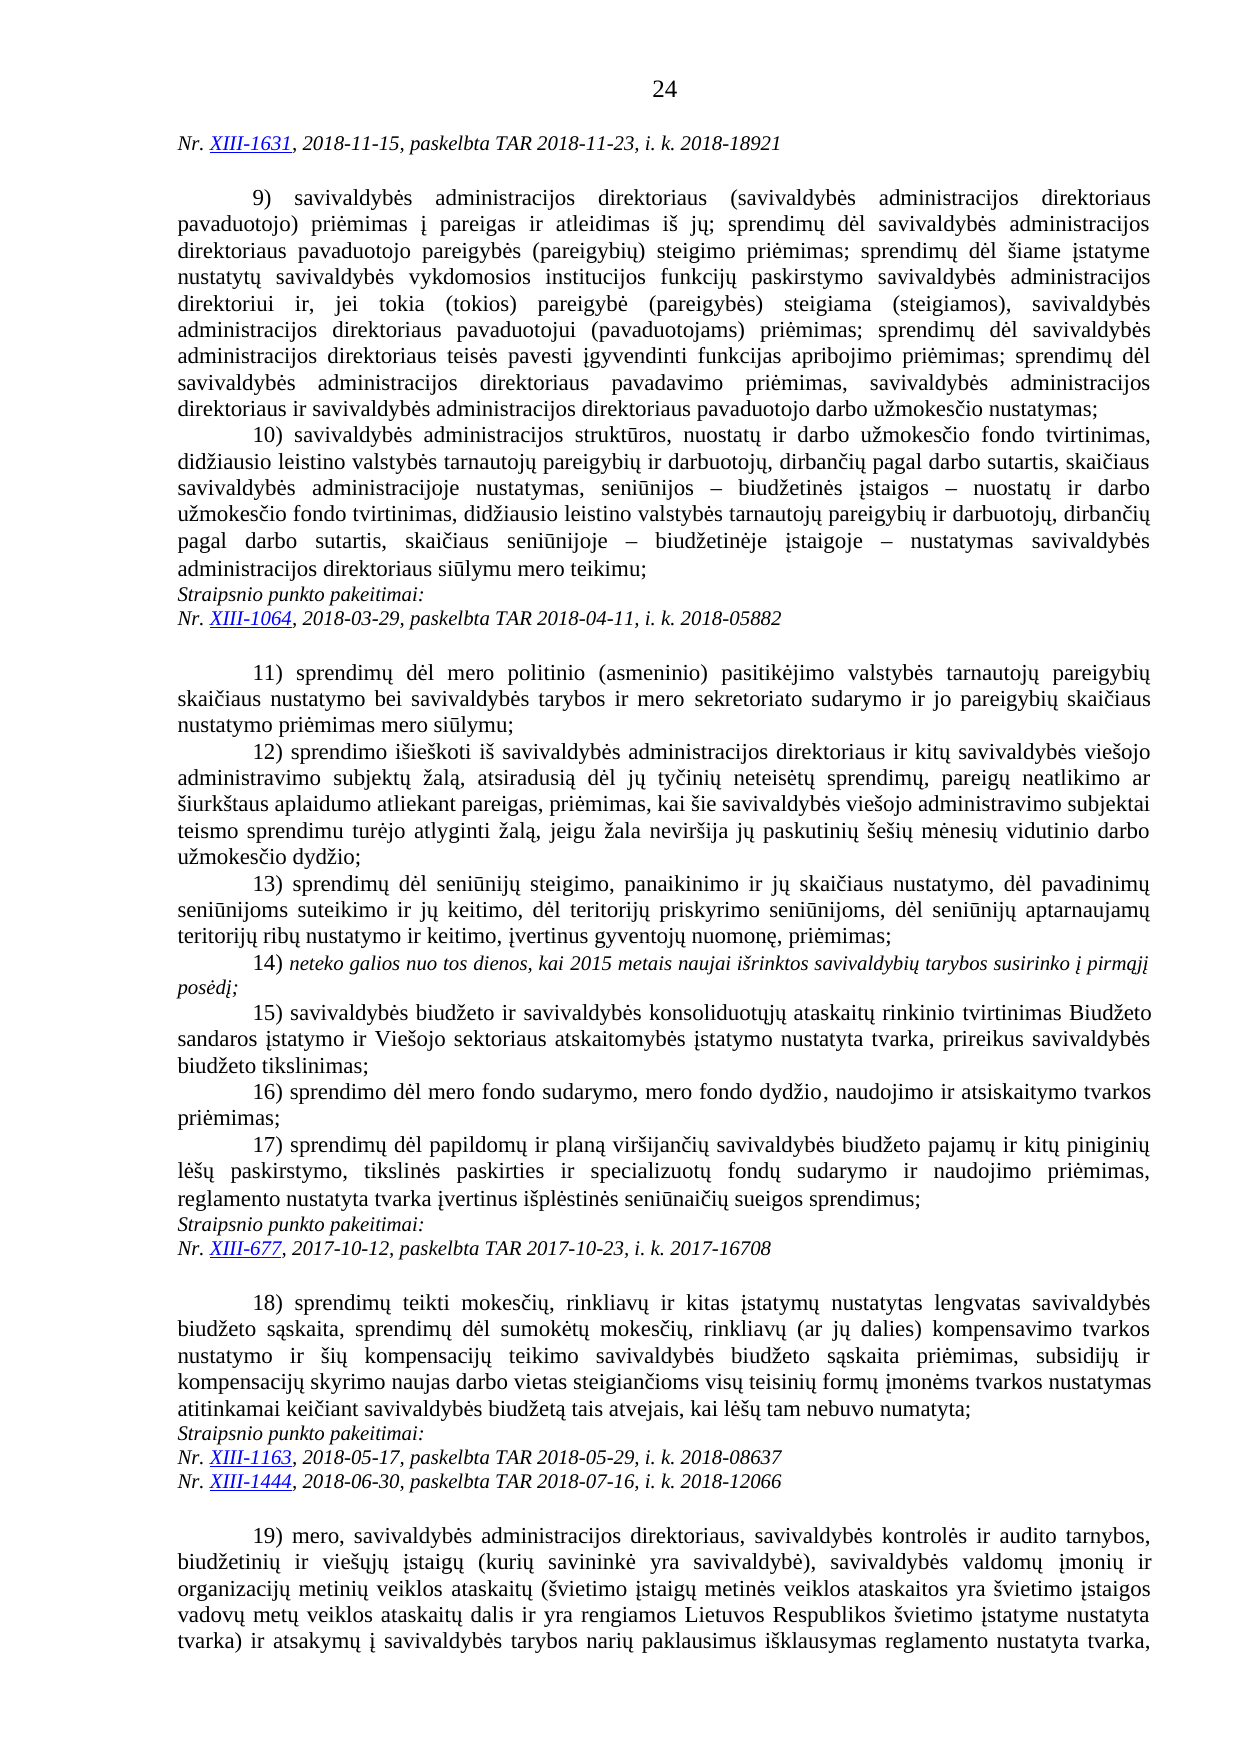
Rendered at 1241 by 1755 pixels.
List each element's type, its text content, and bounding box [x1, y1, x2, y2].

text 10) savivaldybės administracijos struktūros, nuostatų ir darbo užmokesčio fondo tvirtinimas, didžiausio leistino valstybės tarnautojų pareigybių ir darbuotojų, dirbančių pagal darbo sutartis, skaičiaus savivaldybės administracijoje nustatymas, seniūnijos – biudžetinės įstaigos – nuostatų ir darbo užmokesčio fondo tvirtinimas, didžiausio leistino valstybės tarnautojų pareigybių ir darbuotojų, dirbančių pagal darbo sutartis, skaičiaus seniūnijoje – biudžetinėje įstaigoje – nustatymas savivaldybės administracijos direktoriaus siūlymu mero teikimu; [177, 421, 1152, 582]
text Nr. XIII-1444, 2018-06-30, paskelbta TAR 2018-07-16, i. k. 2018-12066 [177, 1469, 1152, 1493]
text 11) sprendimų dėl mero politinio (asmeninio) pasitikėjimo valstybės tarnautojų pareigybių skaičiaus nustatymo bei savivaldybės tarybos ir mero sekretoriato sudarymo ir jo pareigybių skaičiaus nustatymo priėmimas mero siūlymu; [177, 659, 1152, 738]
text Straipsnio punkto pakeitimai: [177, 1421, 1152, 1445]
text 17) sprendimų dėl papildomų ir planą viršijančių savivaldybės biudžeto pajamų ir kitų piniginių lėšų paskirstymo, tikslinės paskirties ir specializuotų fondų sudarymo ir naudojimo priėmimas, reglamento nustatyta tvarka įvertinus išplėstinės seniūnaičių sueigos sprendimus; [177, 1131, 1152, 1212]
text 16) sprendimo dėl mero fondo sudarymo, mero fondo dydžio, naudojimo ir atsiskaitymo tvarkos priėmimas; [177, 1078, 1152, 1131]
text Nr. XIII-677, 2017-10-12, paskelbta TAR 2017-10-23, i. k. 2017-16708 [177, 1236, 1152, 1260]
text 14) neteko galios nuo tos dienos, kai 2015 metais naujai išrinktos savivaldybių tarybos susirinko į pirmąjį posėdį; [177, 949, 1152, 999]
text 15) savivaldybės biudžeto ir savivaldybės konsoliduotųjų ataskaitų rinkinio tvirtinimas Biudžeto sandaros įstatymo ir Viešojo sektoriaus atskaitomybės įstatymo nustatyta tvarka, prireikus savivaldybės biudžeto tikslinimas; [177, 999, 1152, 1078]
text 12) sprendimo išieškoti iš savivaldybės administracijos direktoriaus ir kitų savivaldybės viešojo administravimo subjektų žalą, atsiradusią dėl jų tyčinių neteisėtų sprendimų, pareigų neatlikimo ar šiurkštaus aplaidumo atliekant pareigas, priėmimas, kai šie savivaldybės viešojo administravimo subjektai teismo sprendimu turėjo atlyginti žalą, jeigu žala neviršija jų paskutinių šešių mėnesių vidutinio darbo užmokesčio dydžio; [177, 738, 1152, 869]
text 19) mero, savivaldybės administracijos direktoriaus, savivaldybės kontrolės ir audito tarnybos, biudžetinių ir viešųjų įstaigų (kurių savininkė yra savivaldybė), savivaldybės valdomų įmonių ir organizacijų metinių veiklos ataskaitų (švietimo įstaigų metinės veiklos ataskaitos yra švietimo įstaigos vadovų metų veiklos ataskaitų dalis ir yra rengiamos Lietuvos Respublikos švietimo įstatyme nustatyta tvarka) ir atsakymų į savivaldybės tarybos narių paklausimus išklausymas reglamento nustatyta tvarka, [177, 1522, 1152, 1654]
text Straipsnio punkto pakeitimai: [177, 1212, 1152, 1236]
text Nr. XIII-1631, 2018-11-15, paskelbta TAR 2018-11-23, i. k. 2018-18921 [177, 131, 1152, 155]
text Nr. XIII-1064, 2018-03-29, paskelbta TAR 2018-04-11, i. k. 2018-05882 [177, 606, 1152, 630]
text 13) sprendimų dėl seniūnijų steigimo, panaikinimo ir jų skaičiaus nustatymo, dėl pavadinimų seniūnijoms suteikimo ir jų keitimo, dėl teritorijų priskyrimo seniūnijoms, dėl seniūnijų aptarnaujamų teritorijų ribų nustatymo ir keitimo, įvertinus gyventojų nuomonę, priėmimas; [177, 869, 1152, 949]
text 9) savivaldybės administracijos direktoriaus (savivaldybės administracijos direktoriaus pavaduotojo) priėmimas į pareigas ir atleidimas iš jų; sprendimų dėl savivaldybės administracijos direktoriaus pavaduotojo pareigybės (pareigybių) steigimo priėmimas; sprendimų dėl šiame įstatyme nustatytų savivaldybės vykdomosios institucijos funkcijų paskirstymo savivaldybės administracijos direktoriui ir, jei tokia (tokios) pareigybė (pareigybės) steigiama (steigiamos), savivaldybės administracijos direktoriaus pavaduotojui (pavaduotojams) priėmimas; sprendimų dėl savivaldybės administracijos direktoriaus teisės pavesti įgyvendinti funkcijas apribojimo priėmimas; sprendimų dėl savivaldybės administracijos direktoriaus pavadavimo priėmimas, savivaldybės administracijos direktoriaus ir savivaldybės administracijos direktoriaus pavaduotojo darbo užmokesčio nustatymas; [177, 184, 1152, 421]
text Straipsnio punkto pakeitimai: [177, 582, 1152, 606]
text Nr. XIII-1163, 2018-05-17, paskelbta TAR 2018-05-29, i. k. 2018-08637 [177, 1445, 1152, 1469]
text 18) sprendimų teikti mokesčių, rinkliavų ir kitas įstatymų nustatytas lengvatas savivaldybės biudžeto sąskaita, sprendimų dėl sumokėtų mokesčių, rinkliavų (ar jų dalies) kompensavimo tvarkos nustatymo ir šių kompensacijų teikimo savivaldybės biudžeto sąskaita priėmimas, subsidijų ir kompensacijų skyrimo naujas darbo vietas steigiančioms visų teisinių formų įmonėms tvarkos nustatymas atitinkamai keičiant savivaldybės biudžetą tais atvejais, kai lėšų tam nebuvo numatyta; [177, 1289, 1152, 1421]
